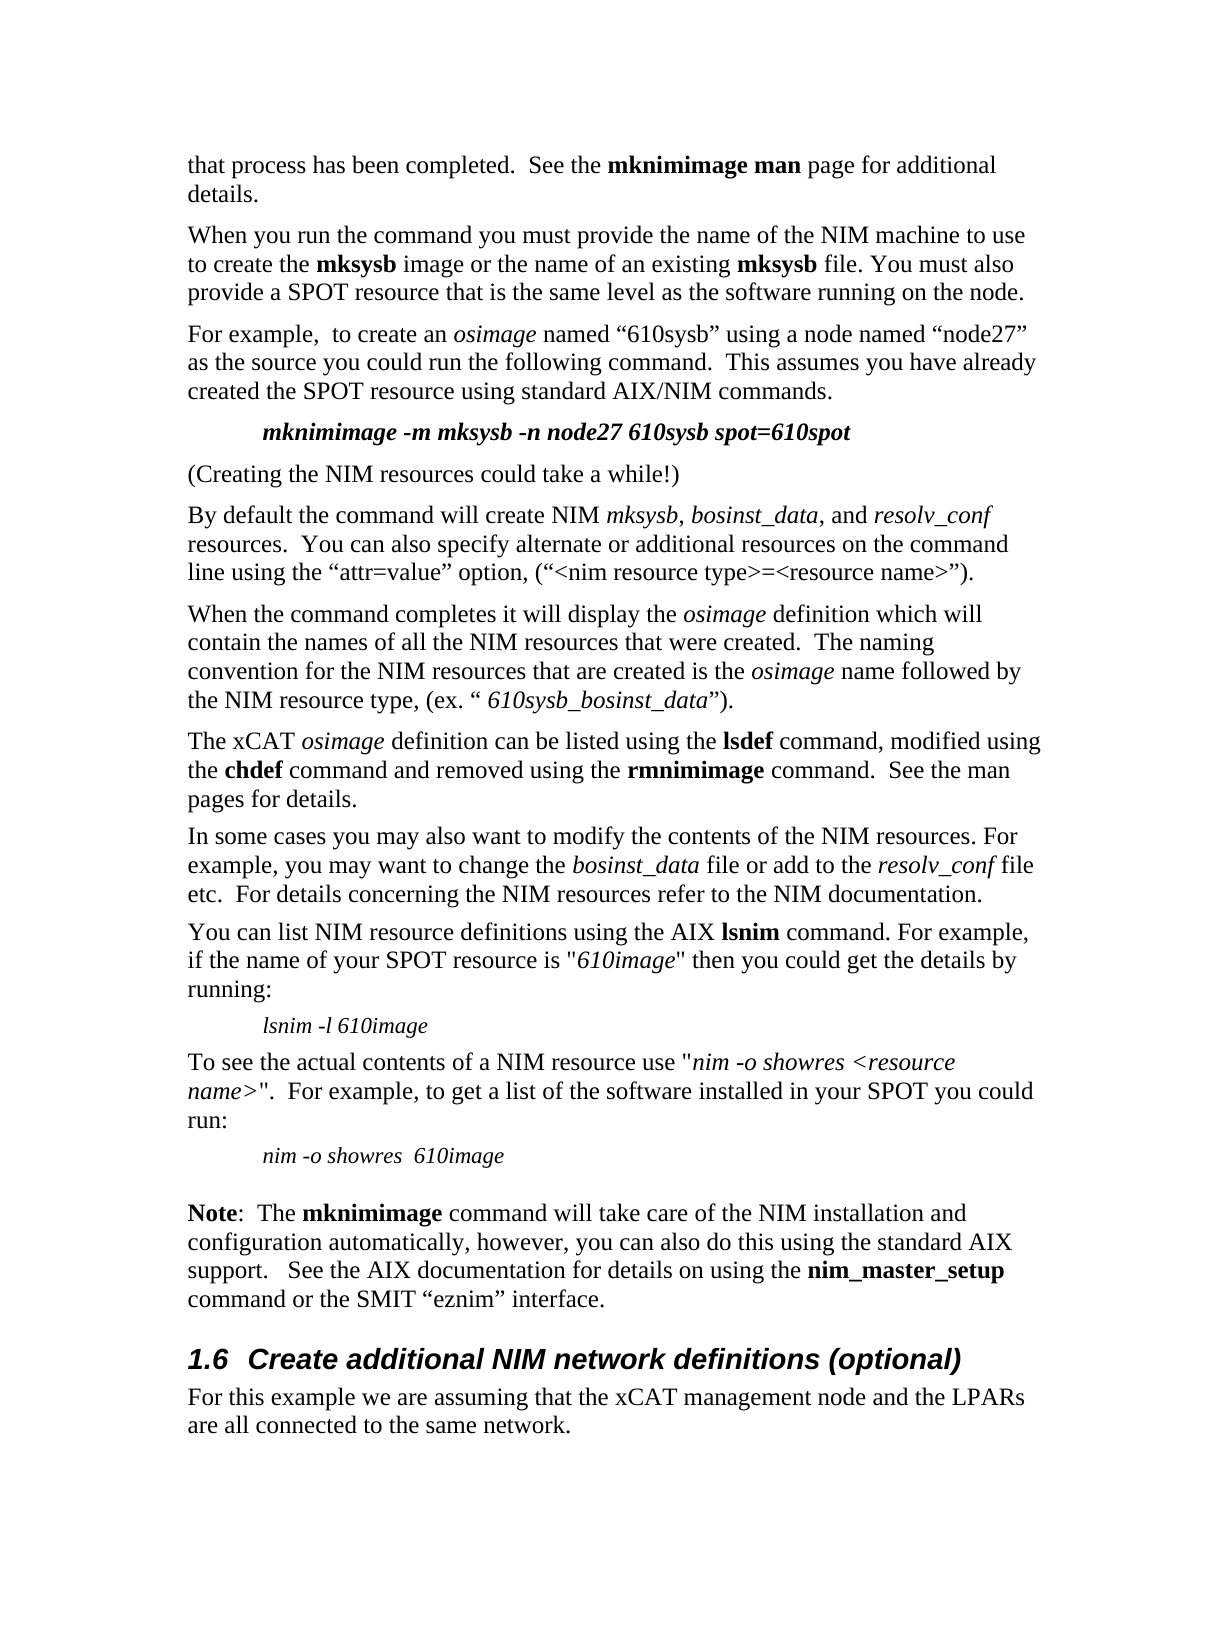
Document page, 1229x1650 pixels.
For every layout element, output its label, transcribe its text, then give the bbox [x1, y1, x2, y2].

text When you run the command you must provide the name of the NIM machine to use to create the mksysb image or the name of an existing mksysb file. You must also provide a SPOT resource that is the same level as the software running on the node. [187, 220, 1041, 306]
text For this example we are assuming that the xCAT management node and the LPARs are all connected to the same network. [187, 1382, 1041, 1439]
text You can list NIM resource definitions using the AIX lsnim command. For example, if the name of your SPOT resource is "610image" then you could get the details by running: [187, 917, 1041, 1003]
text Note: The mknimimage command will take care of the NIM installation and configuration automatically, however, you can also do this using the standard AIX support. See the AIX documentation for details on using the nim_master_setup command or the SMIT “eznim” interface. [187, 1198, 1041, 1313]
text mknimimage -m mksysb -n node27 610sysb spot=610spot [187, 417, 1041, 446]
text The xCAT osimage definition can be listed using the lsdef command, modified using the chdef command and removed using the rmnimimage command. See the man pages for details. [187, 726, 1041, 812]
text When the command completes it will display the osimage definition which will contain the names of all the NIM resources that were created. The naming convention for the NIM resources that are created is the osimage name followed by the NIM resource type, (ex. “ 610sysb_bosinst_data”). [187, 599, 1041, 714]
text To see the actual contents of a NIM resource use "nim -o showres <resource name>". For example, to get a list of the software installed in your SPOT you could run: [187, 1047, 1041, 1133]
text By default the command will create NIM mksysb, bosinst_data, and resolv_conf resources. You can also specify alternate or additional resources on the command line using the “attr=value” option, (“<nim resource type>=<resource name>”). [187, 500, 1041, 586]
text (Creating the NIM resources could take a while!) [187, 459, 1041, 487]
text In some cases you may also want to modify the contents of the NIM resources. For example, you may want to change the bosinst_data file or add to the resolv_conf file etc. For details concerning the NIM resources refer to the NIM documentation. [187, 821, 1041, 908]
subtitle Create additional NIM network definitions (optional) [187, 1342, 1041, 1376]
text For example, to create an osimage named “610sysb” using a node named “node27” as the source you could run the following command. This assumes you have already created the SPOT resource using standard AIX/NIM commands. [187, 319, 1041, 405]
text lsnim -l 610image [187, 1012, 1041, 1038]
text nim -o showres 610image [187, 1142, 1041, 1169]
text that process has been completed. See the mknimimage man page for additional details. [187, 150, 1041, 207]
